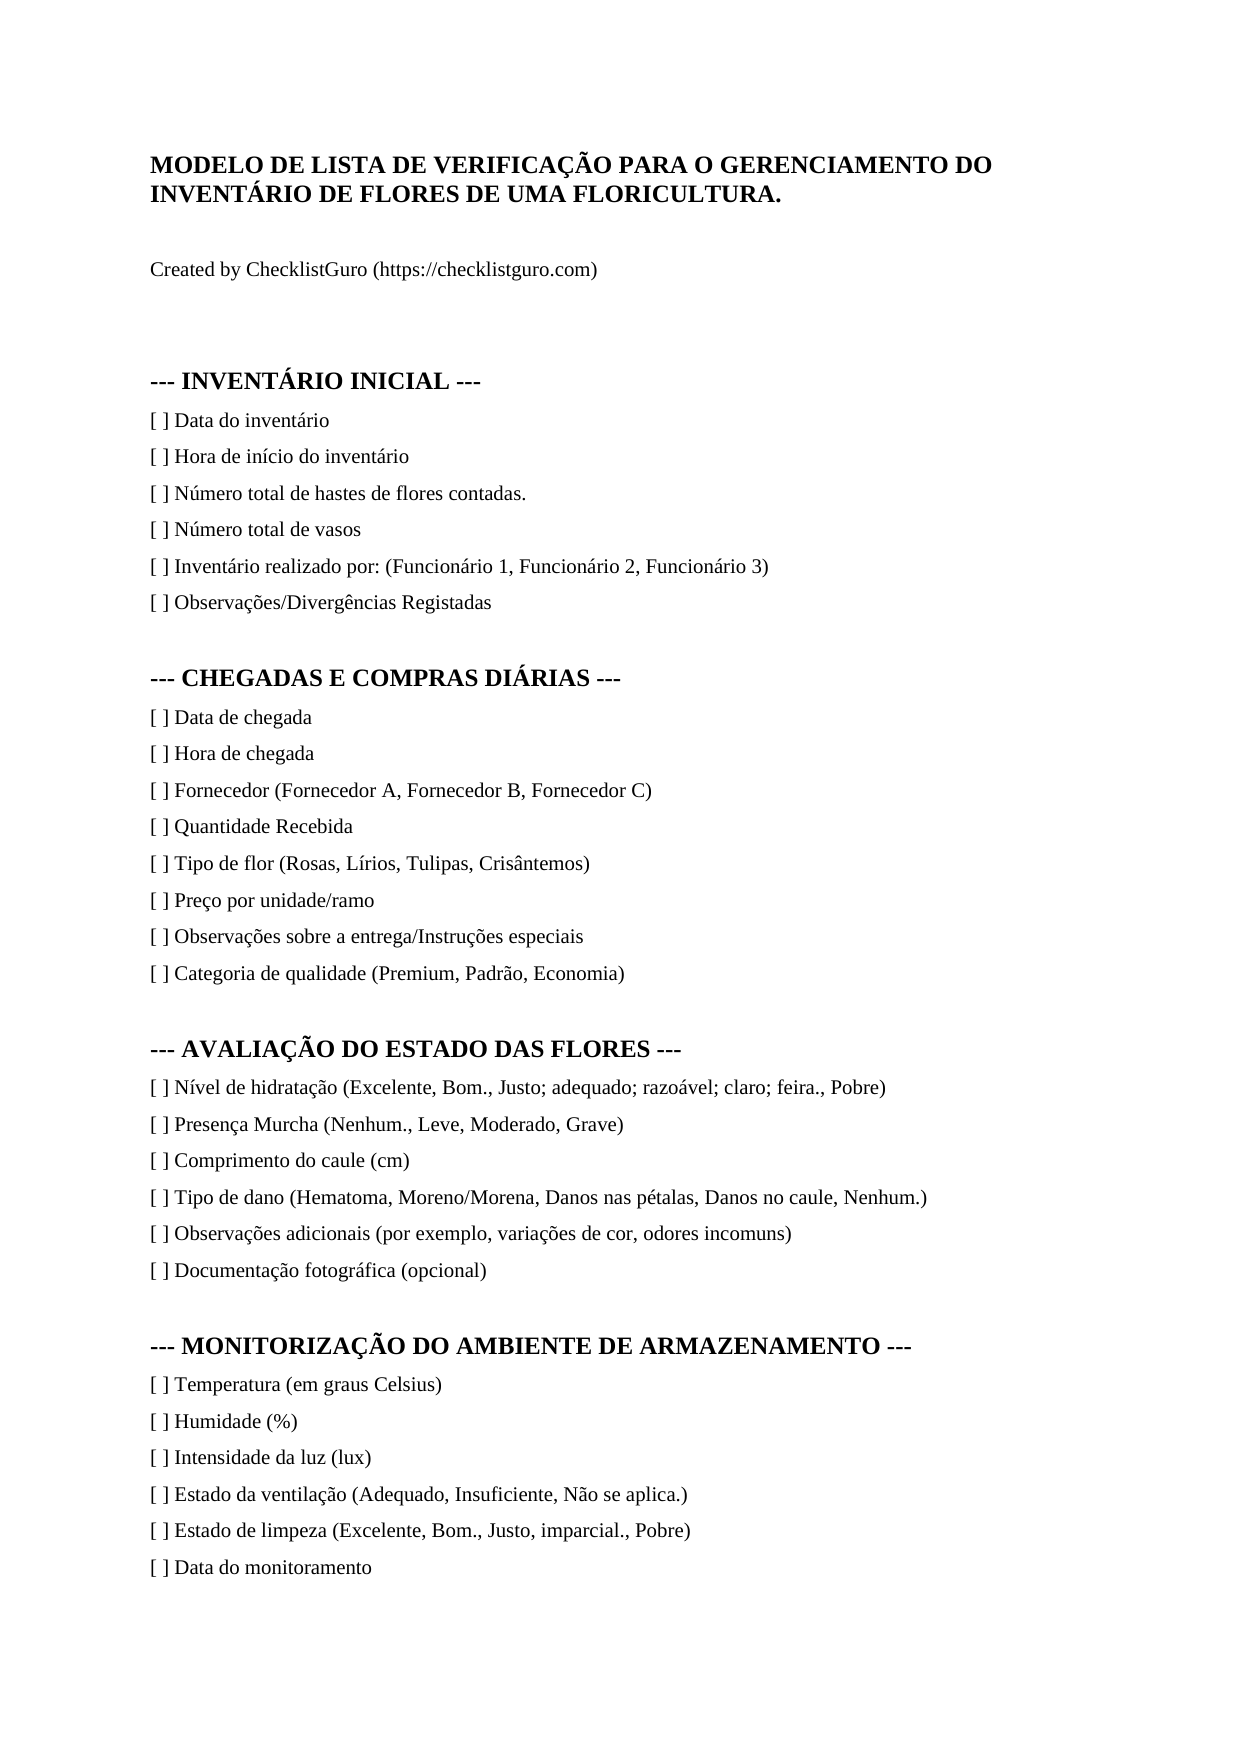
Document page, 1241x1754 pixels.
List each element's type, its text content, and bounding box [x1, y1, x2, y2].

text [ ] Categoria de qualidade (Premium, Padrão, Economia) [150, 961, 1090, 985]
text [ ] Observações sobre a entrega/Instruções especiais [150, 924, 1090, 948]
text --- MONITORIZAÇÃO DO AMBIENTE DE ARMAZENAMENTO --- [150, 1331, 1090, 1360]
text [ ] Preço por unidade/ramo [150, 887, 1090, 912]
text [ ] Data de chegada [150, 705, 1090, 729]
text [ ] Hora de chegada [150, 741, 1090, 765]
text Created by ChecklistGuro (https://checklistguro.com) [150, 257, 1090, 281]
text [ ] Estado da ventilação (Adequado, Insuficiente, Não se aplica.) [150, 1482, 1090, 1506]
text --- AVALIAÇÃO DO ESTADO DAS FLORES --- [150, 1034, 1090, 1062]
text [ ] Número total de vasos [150, 517, 1090, 541]
text [ ] Documentação fotográfica (opcional) [150, 1258, 1090, 1282]
text [ ] Número total de hastes de flores contadas. [150, 481, 1090, 505]
text MODELO DE LISTA DE VERIFICAÇÃO PARA O GERENCIAMENTO DO INVENTÁRIO DE FLORES DE UMA FLORICULTURA. [150, 150, 1090, 207]
text [ ] Fornecedor (Fornecedor A, Fornecedor B, Fornecedor C) [150, 778, 1090, 802]
text [ ] Nível de hidratação (Excelente, Bom., Justo; adequado; razoável; claro; feira., Pobre) [150, 1075, 1090, 1099]
text [ ] Data do inventário [150, 407, 1090, 432]
text [ ] Temperatura (em graus Celsius) [150, 1372, 1090, 1396]
text [ ] Observações adicionais (por exemplo, variações de cor, odores incomuns) [150, 1221, 1090, 1245]
text [ ] Observações/Divergências Registadas [150, 590, 1090, 614]
text --- CHEGADAS E COMPRAS DIÁRIAS --- [150, 663, 1090, 692]
text [ ] Inventário realizado por: (Funcionário 1, Funcionário 2, Funcionário 3) [150, 554, 1090, 578]
text [ ] Data do monitoramento [150, 1555, 1090, 1579]
text [ ] Presença Murcha (Nenhum., Leve, Moderado, Grave) [150, 1112, 1090, 1136]
text [ ] Estado de limpeza (Excelente, Bom., Justo, imparcial., Pobre) [150, 1518, 1090, 1542]
text [ ] Intensidade da luz (lux) [150, 1445, 1090, 1469]
text [ ] Hora de início do inventário [150, 444, 1090, 468]
text [ ] Quantidade Recebida [150, 814, 1090, 838]
text [ ] Humidade (%) [150, 1409, 1090, 1433]
text [ ] Tipo de dano (Hematoma, Moreno/Morena, Danos nas pétalas, Danos no caule, Nenhum.) [150, 1185, 1090, 1209]
text [ ] Comprimento do caule (cm) [150, 1148, 1090, 1172]
text --- INVENTÁRIO INICIAL --- [150, 366, 1090, 395]
text [ ] Tipo de flor (Rosas, Lírios, Tulipas, Crisântemos) [150, 851, 1090, 875]
